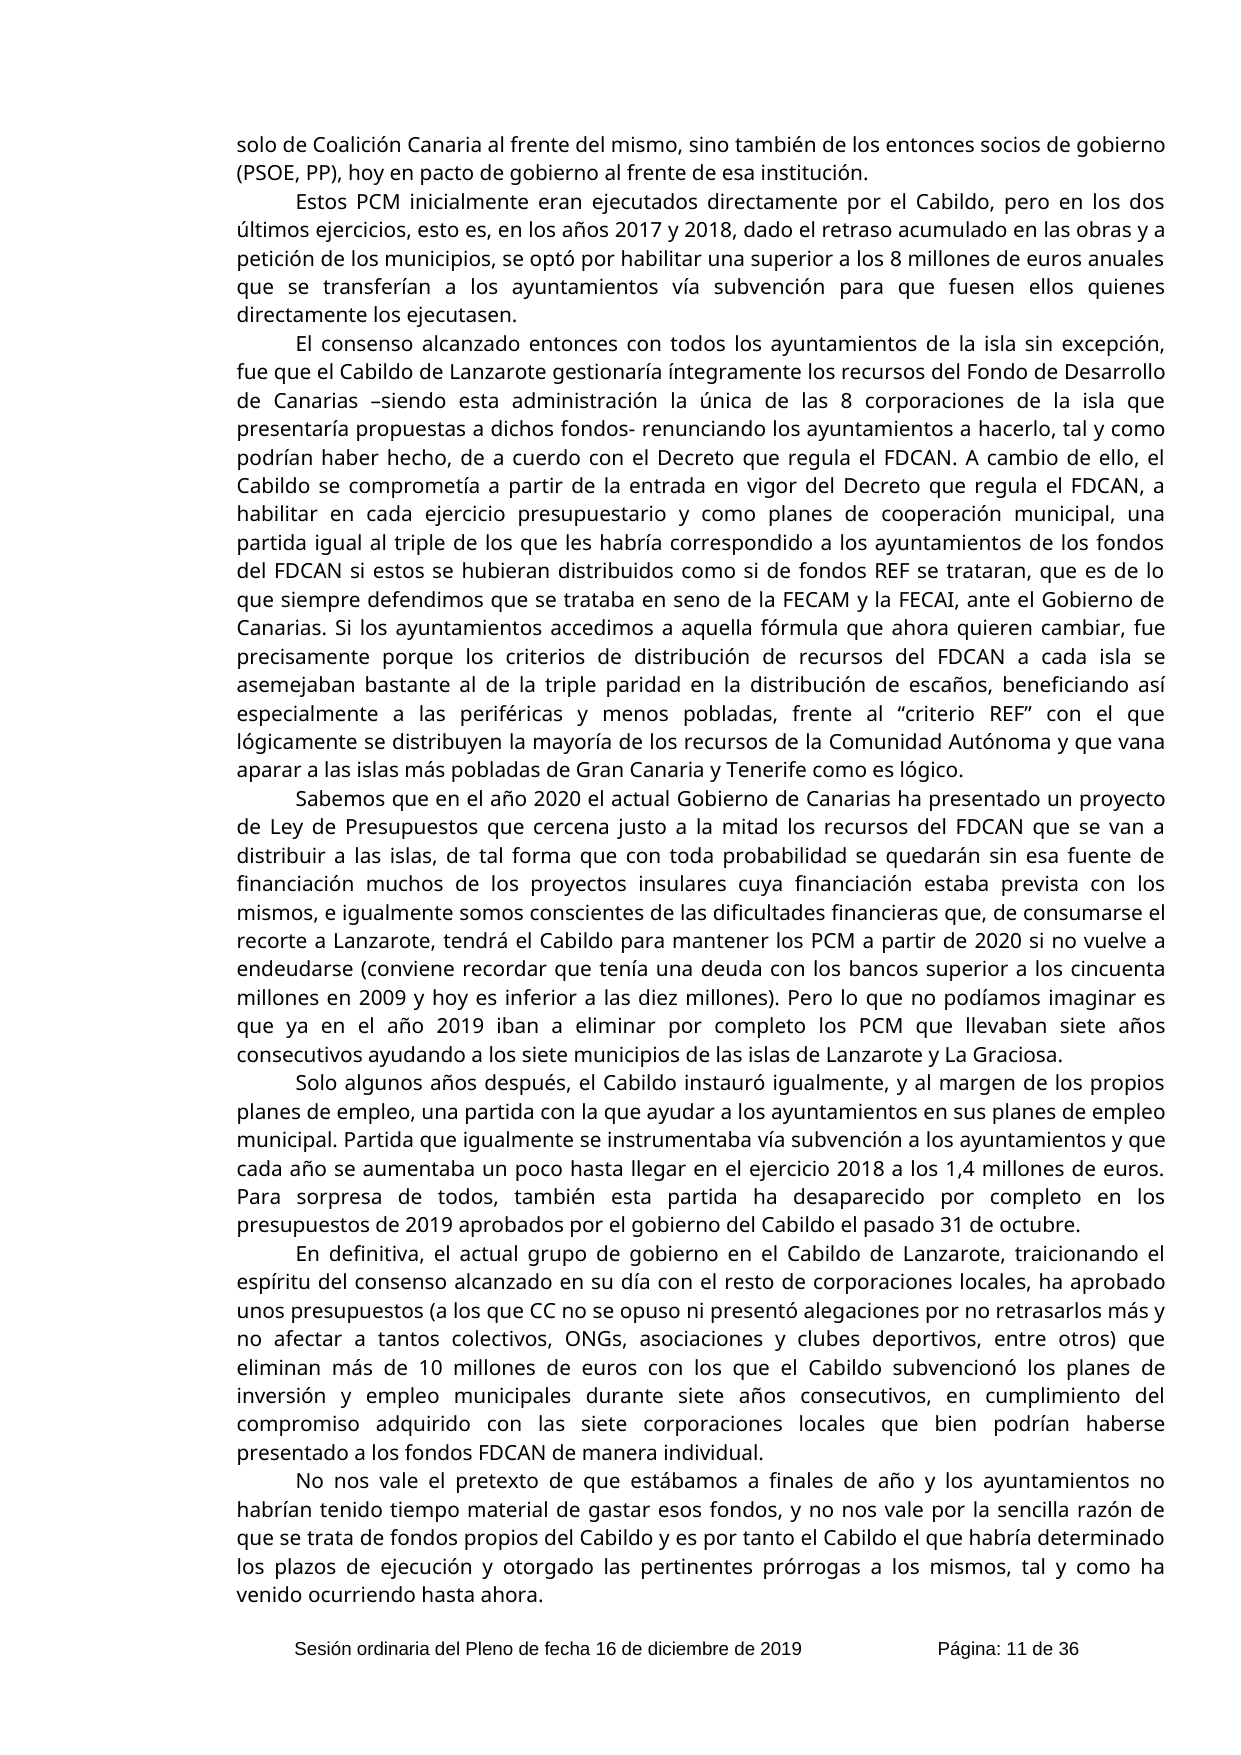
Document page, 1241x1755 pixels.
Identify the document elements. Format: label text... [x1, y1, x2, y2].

text Solo algunos años después, el Cabildo instauró igualmente, y al margen de los propios planes de empleo, una partida con la que ayudar a los ayuntamientos en sus planes de empleo municipal. Partida que igualmente se instrumentaba vía subvención a los ayuntamientos y que cada año se aumentaba un poco hasta llegar en el ejercicio 2018 a los 1,4 millones de euros. Para sorpresa de todos, también esta partida ha desaparecido por completo en los presupuestos de 2019 aprobados por el gobierno del Cabildo el pasado 31 de octubre. [236, 1068, 1167, 1239]
text Estos PCM inicialmente eran ejecutados directamente por el Cabildo, pero en los dos últimos ejercicios, esto es, en los años 2017 y 2018, dado el retraso acumulado en las obras y a petición de los municipios, se optó por habilitar una superior a los 8 millones de euros anuales que se transferían a los ayuntamientos vía subvención para que fuesen ellos quienes directamente los ejecutasen. [236, 187, 1167, 329]
text solo de Coalición Canaria al frente del mismo, sino también de los entonces socios de gobierno (PSOE, PP), hoy en pacto de gobierno al frente de esa institución. [236, 130, 1167, 187]
text En definitiva, el actual grupo de gobierno en el Cabildo de Lanzarote, traicionando el espíritu del consenso alcanzado en su día con el resto de corporaciones locales, ha aprobado unos presupuestos (a los que CC no se opuso ni presentó alegaciones por no retrasarlos más y no afectar a tantos colectivos, ONGs, asociaciones y clubes deportivos, entre otros) que eliminan más de 10 millones de euros con los que el Cabildo subvencionó los planes de inversión y empleo municipales durante siete años consecutivos, en cumplimiento del compromiso adquirido con las siete corporaciones locales que bien podrían haberse presentado a los fondos FDCAN de manera individual. [236, 1239, 1167, 1466]
text El consenso alcanzado entonces con todos los ayuntamientos de la isla sin excepción, fue que el Cabildo de Lanzarote gestionaría íntegramente los recursos del Fondo de Desarrollo de Canarias –siendo esta administración la única de las 8 corporaciones de la isla que presentaría propuestas a dichos fondos- renunciando los ayuntamientos a hacerlo, tal y como podrían haber hecho, de a cuerdo con el Decreto que regula el FDCAN. A cambio de ello, el Cabildo se comprometía a partir de la entrada en vigor del Decreto que regula el FDCAN, a habilitar en cada ejercicio presupuestario y como planes de cooperación municipal, una partida igual al triple de los que les habría correspondido a los ayuntamientos de los fondos del FDCAN si estos se hubieran distribuidos como si de fondos REF se trataran, que es de lo que siempre defendimos que se trataba en seno de la FECAM y la FECAI, ante el Gobierno de Canarias. Si los ayuntamientos accedimos a aquella fórmula que ahora quieren cambiar, fue precisamente porque los criterios de distribución de recursos del FDCAN a cada isla se asemejaban bastante al de la triple paridad en la distribución de escaños, beneficiando así especialmente a las periféricas y menos pobladas, frente al “criterio REF” con el que lógicamente se distribuyen la mayoría de los recursos de la Comunidad Autónoma y que vana aparar a las islas más pobladas de Gran Canaria y Tenerife como es lógico. [236, 329, 1167, 784]
text No nos vale el pretexto de que estábamos a finales de año y los ayuntamientos no habrían tenido tiempo material de gastar esos fondos, y no nos vale por la sencilla razón de que se trata de fondos propios del Cabildo y es por tanto el Cabildo el que habría determinado los plazos de ejecución y otorgado las pertinentes prórrogas a los mismos, tal y como ha venido ocurriendo hasta ahora. [236, 1466, 1167, 1609]
text Sabemos que en el año 2020 el actual Gobierno de Canarias ha presentado un proyecto de Ley de Presupuestos que cercena justo a la mitad los recursos del FDCAN que se van a distribuir a las islas, de tal forma que con toda probabilidad se quedarán sin esa fuente de financiación muchos de los proyectos insulares cuya financiación estaba prevista con los mismos, e igualmente somos conscientes de las dificultades financieras que, de consumarse el recorte a Lanzarote, tendrá el Cabildo para mantener los PCM a partir de 2020 si no vuelve a endeudarse (conviene recordar que tenía una deuda con los bancos superior a los cincuenta millones en 2009 y hoy es inferior a las diez millones). Pero lo que no podíamos imaginar es que ya en el año 2019 iban a eliminar por completo los PCM que llevaban siete años consecutivos ayudando a los siete municipios de las islas de Lanzarote y La Graciosa. [236, 784, 1167, 1068]
